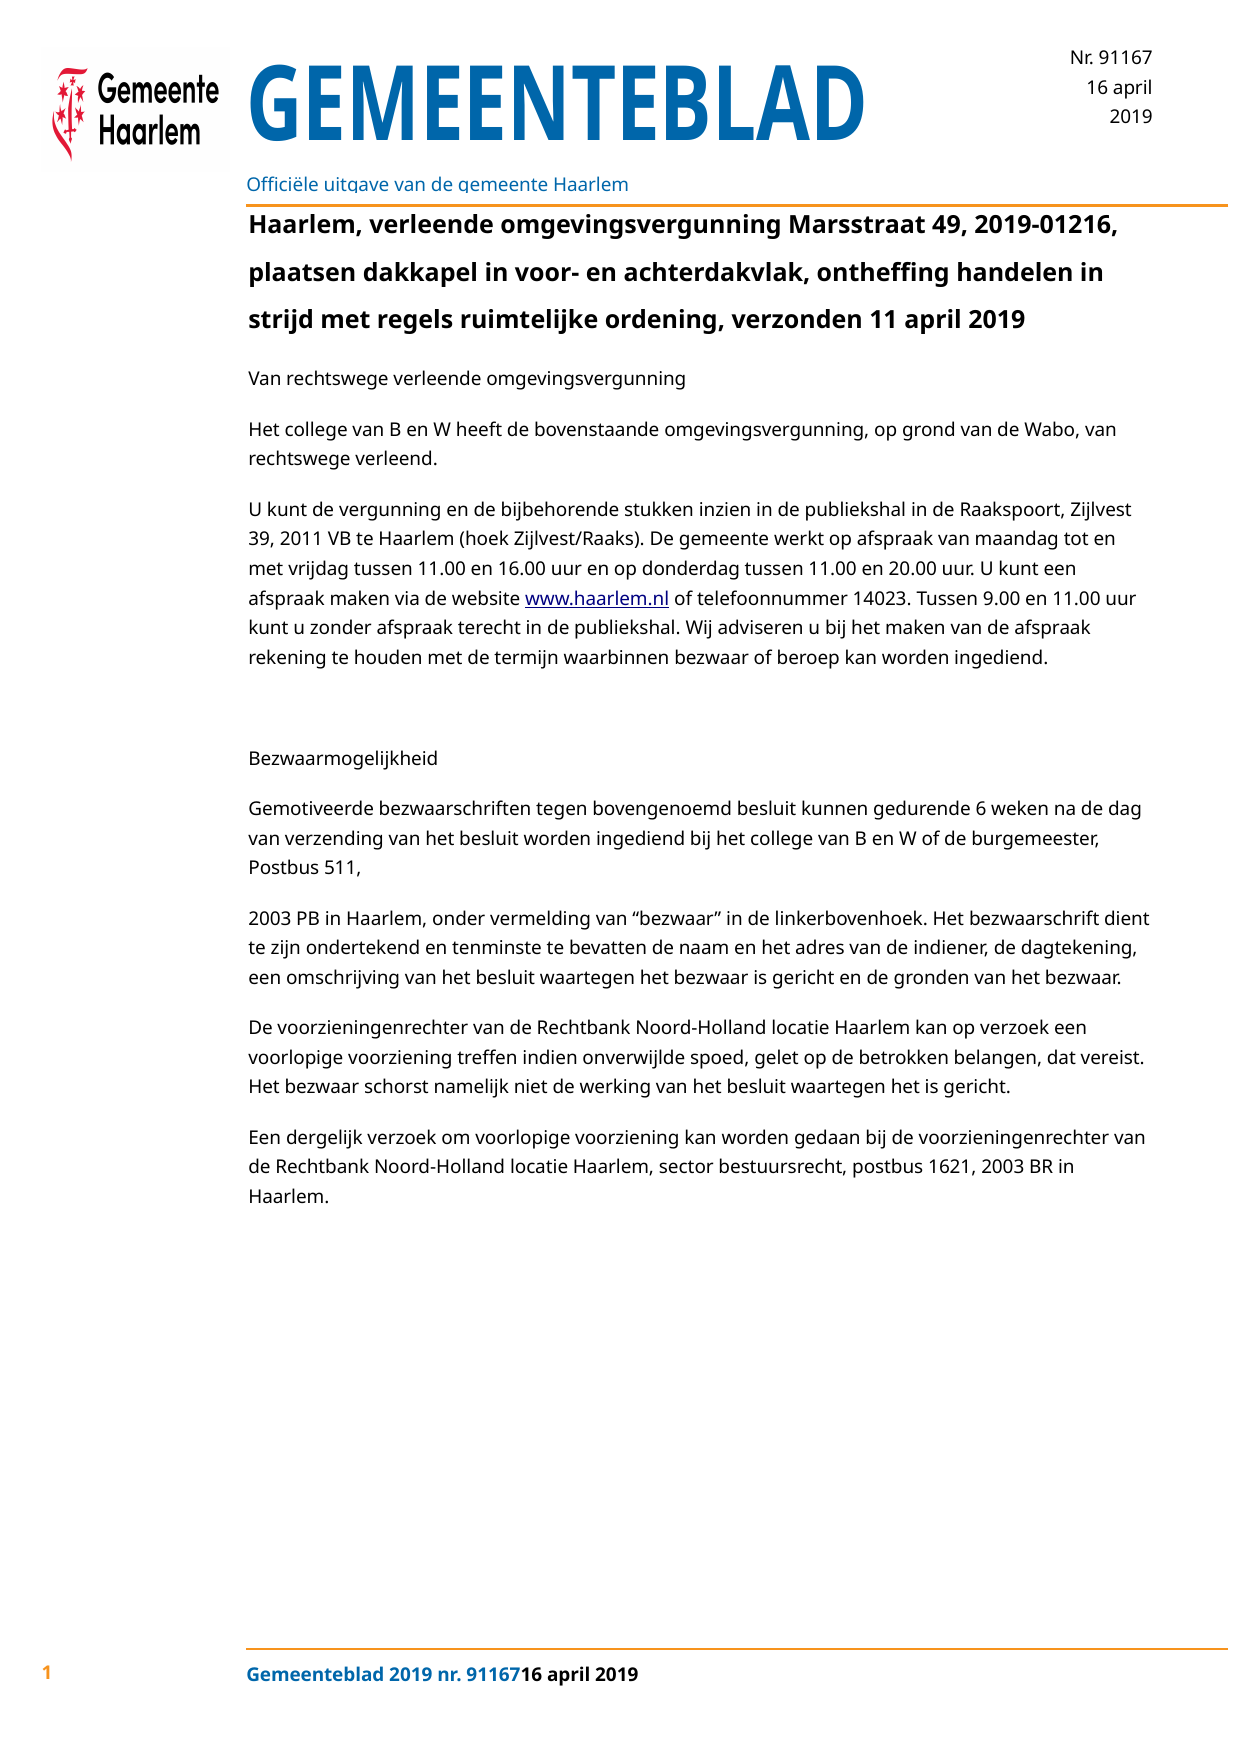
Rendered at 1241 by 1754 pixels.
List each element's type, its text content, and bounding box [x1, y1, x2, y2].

text De voorzieningenrechter van de Rechtbank Noord-Holland locatie Haarlem kan op verzoek een voorlopige voorziening treffen indien onverwijlde spoed, gelet op de betrokken belangen, dat vereist. Het bezwaar schorst namelijk niet de werking van het besluit waartegen het is gericht. [248, 1014, 1152, 1099]
text U kunt de vergunning en de bijbehorende stukken inzien in de publiekshal in de Raakspoort, Zijlvest 39, 2011 VB te Haarlem (hoek Zijlvest/Raaks). De gemeente werkt op afspraak van maandag tot en met vrijdag tussen 11.00 en 16.00 uur en op donderdag tussen 11.00 en 20.00 uur. U kunt een afspraak maken via de website www.haarlem.nl of telefoonnummer 14023. Tussen 9.00 en 11.00 uur kunt u zonder afspraak terecht in de publiekshal. Wij adviseren u bij het maken van de afspraak rekening te houden met de termijn waarbinnen bezwaar of beroep kan worden ingediend. [248, 496, 1152, 669]
text Gemotiveerde bezwaarschriften tegen bovengenoemd besluit kunnen gedurende 6 weken na de dag van verzending van het besluit worden ingediend bij het college van B en W of de burgemeester, Postbus 511, [248, 795, 1152, 880]
text Haarlem, verleende omgevingsvergunning Marsstraat 49, 2019-01216, plaatsen dakkapel in voor- en achterdakvlak, ontheffing handelen in strijd met regels ruimtelijke ordening, verzonden 11 april 2019 [248, 207, 1152, 336]
text Het college van B en W heeft de bovenstaande omgevingsvergunning, op grond van de Wabo, van rechtswege verleend. [248, 416, 1152, 471]
text Een dergelijk verzoek om voorlopige voorziening kan worden gedaan bij de voorzieningenrechter van de Rechtbank Noord-Holland locatie Haarlem, sector bestuursrecht, postbus 1621, 2003 BR in Haarlem. [248, 1124, 1152, 1209]
text 2003 PB in Haarlem, onder vermelding van “bezwaar” in de linkerbovenhoek. Het bezwaarschrift dient te zijn ondertekend en tenminste te bevatten de naam en het adres van de indiener, de dagtekening, een omschrijving van het besluit waartegen het bezwaar is gericht en de gronden van het bezwaar. [248, 905, 1152, 989]
text Bezwaarmogelijkheid [248, 745, 1152, 770]
text Van rechtswege verleende omgevingsvergunning [248, 366, 1152, 391]
picture [41, 47, 231, 172]
